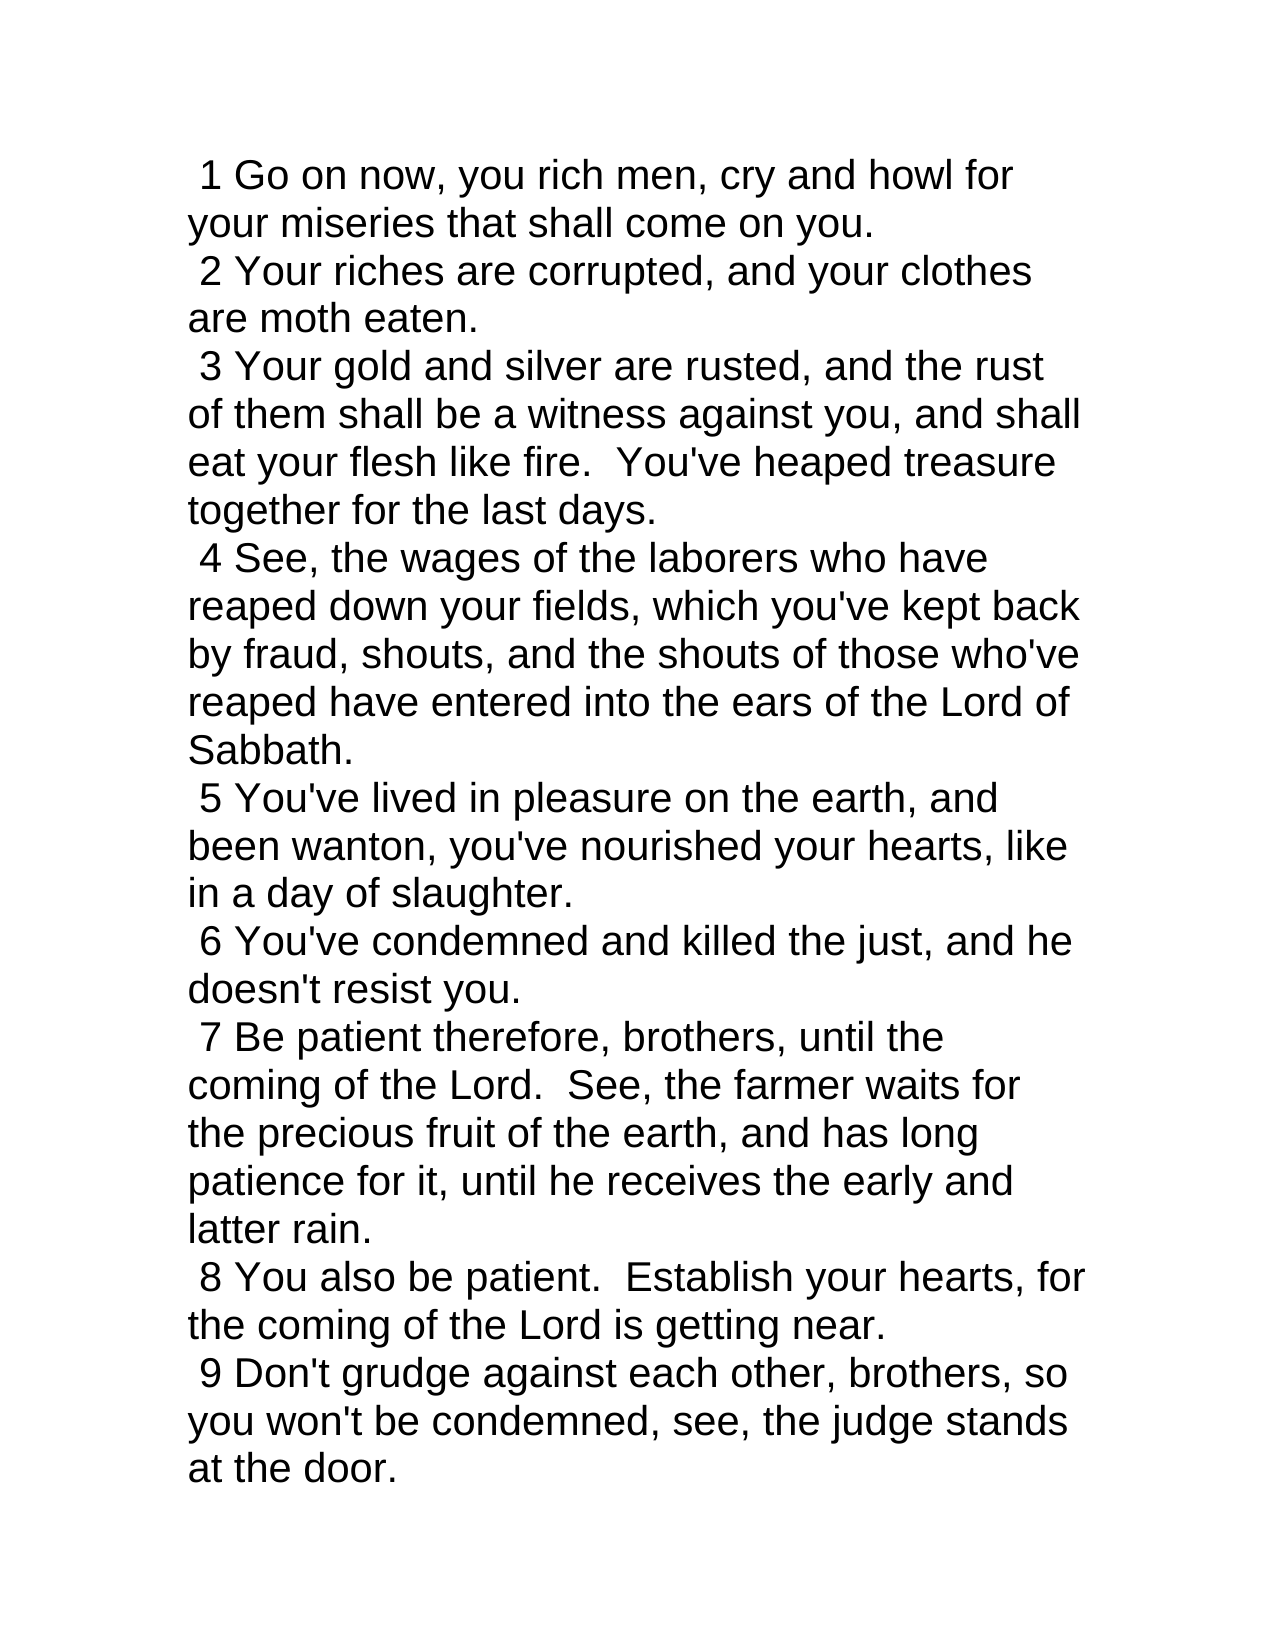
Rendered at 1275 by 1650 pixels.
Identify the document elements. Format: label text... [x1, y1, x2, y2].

text 1 Go on now, you rich men, cry and howl for your miseries that shall come on you. [187, 150, 1087, 246]
text 6 You've condemned and killed the just, and he doesn't resist you. [187, 917, 1087, 1012]
text 9 Don't grudge against each other, brothers, so you won't be condemned, see, the judge stands at the door. [187, 1348, 1087, 1492]
text 7 Be patient therefore, brothers, until the coming of the Lord. See, the farmer waits for the precious fruit of the earth, and has long patience for it, until he receives the early and latter rain. [187, 1012, 1087, 1252]
text 2 Your riches are corrupted, and your clothes are moth eaten. [187, 246, 1087, 342]
text 3 Your gold and silver are rusted, and the rust of them shall be a witness against you, and shall eat your flesh like fire. You've heaped treasure together for the last days. [187, 342, 1087, 533]
text 5 You've lived in pleasure on the earth, and been wanton, you've nourished your hearts, like in a day of slaughter. [187, 773, 1087, 917]
text 8 You also be patient. Establish your hearts, for the coming of the Lord is getting near. [187, 1252, 1087, 1348]
text 4 See, the wages of the laborers who have reaped down your fields, which you've kept back by fraud, shouts, and the shouts of those who've reaped have entered into the ears of the Lord of Sabbath. [187, 533, 1087, 773]
